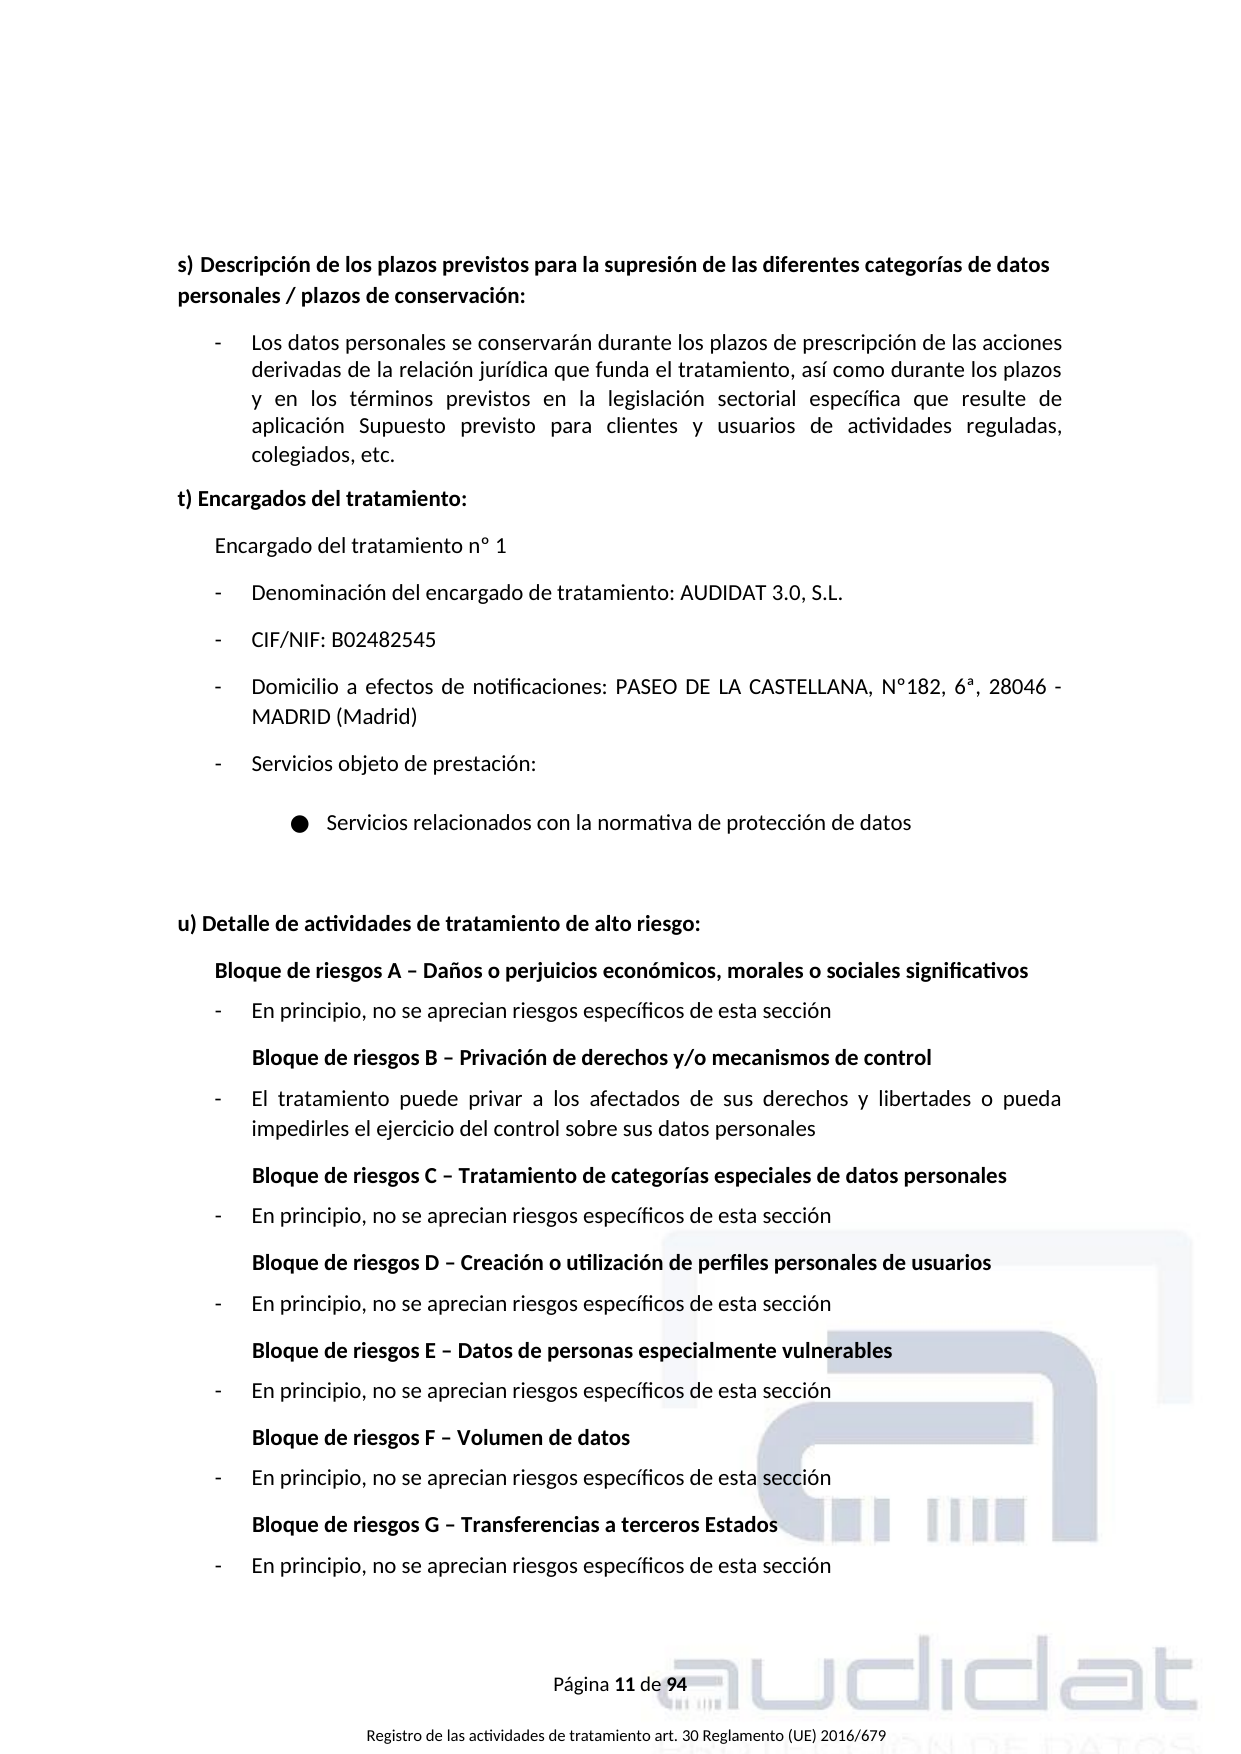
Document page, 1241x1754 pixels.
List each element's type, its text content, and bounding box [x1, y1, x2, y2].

list Denominación del encargado de tratamiento: AUDIDAT 3.0, S.L. [214, 578, 1226, 606]
list En principio, no se aprecian riesgos específicos de esta sección [214, 1463, 1226, 1492]
list Los datos personales se conservarán durante los plazos de prescripción de las acciones derivadas de la relación jurídica que funda el tratamiento, así como durante los plazos y en los términos previstos en la legislación sectorial específica que resulte de aplicación Supuesto previsto para clientes y usuarios de actividades reguladas, colegiados, etc. [214, 328, 1064, 468]
subtitle Detalle de actividades de tratamiento de alto riesgo: [177, 909, 1226, 937]
list En principio, no se aprecian riesgos específicos de esta sección [214, 1289, 1226, 1317]
subtitle Bloque de riesgos D – Creación o utilización de perfiles personales de usuarios [214, 1248, 1226, 1276]
picture [640, 1492, 1215, 1511]
subtitle Bloque de riesgos C – Tratamiento de categorías especiales de datos personales [214, 1161, 1226, 1189]
subtitle Bloque de riesgos G – Transferencias a terceros Estados [214, 1511, 1226, 1539]
list En principio, no se aprecian riesgos específicos de esta sección [214, 1202, 1226, 1229]
subtitle Descripción de los plazos previstos para la supresión de las diferentes categorías de datos personales / plazos de conservación: [177, 251, 1063, 309]
list Domicilio a efectos de notificaciones: PASEO DE LA CASTELLANA, Nº182, 6ª, 28046 - MADRID (Madrid) [214, 672, 1064, 730]
list Servicios objeto de prestación: [214, 749, 1226, 777]
list En principio, no se aprecian riesgos específicos de esta sección [214, 996, 1226, 1024]
list El tratamiento puede privar a los afectados de sus derechos y libertades o pueda impedirles el ejercicio del control sobre sus datos personales [214, 1084, 1063, 1142]
picture [640, 1451, 1215, 1463]
picture [640, 1229, 1215, 1248]
picture [640, 1317, 1215, 1336]
text Encargado del tratamiento nº 1 [214, 531, 1226, 559]
picture [640, 1404, 1215, 1423]
text Registro de las actividades de tratamiento art. 30 Reglamento (UE) 2016/679 [366, 1725, 1226, 1746]
picture [640, 1579, 1215, 1725]
list En principio, no se aprecian riesgos específicos de esta sección [214, 1551, 1226, 1579]
picture [640, 1539, 1215, 1551]
text - CIF/NIF: B02482545 [214, 625, 1226, 653]
list En principio, no se aprecian riesgos específicos de esta sección [214, 1376, 1226, 1404]
text Bloque de riesgos A – Daños o perjuicios económicos, morales o sociales significativos [214, 956, 1226, 984]
subtitle Encargados del tratamiento: [177, 484, 1226, 513]
subtitle Bloque de riesgos E – Datos de personas especialmente vulnerables [214, 1336, 1226, 1364]
picture [640, 1364, 1215, 1376]
picture [640, 1276, 1215, 1289]
text Página 11 de 94 [177, 1672, 1063, 1697]
picture [640, 1746, 1215, 1754]
list Servicios relacionados con la normativa de protección de datos [289, 796, 1226, 843]
subtitle Bloque de riesgos B – Privación de derechos y/o mecanismos de control [214, 1043, 1226, 1071]
subtitle Bloque de riesgos F – Volumen de datos [214, 1423, 1226, 1451]
